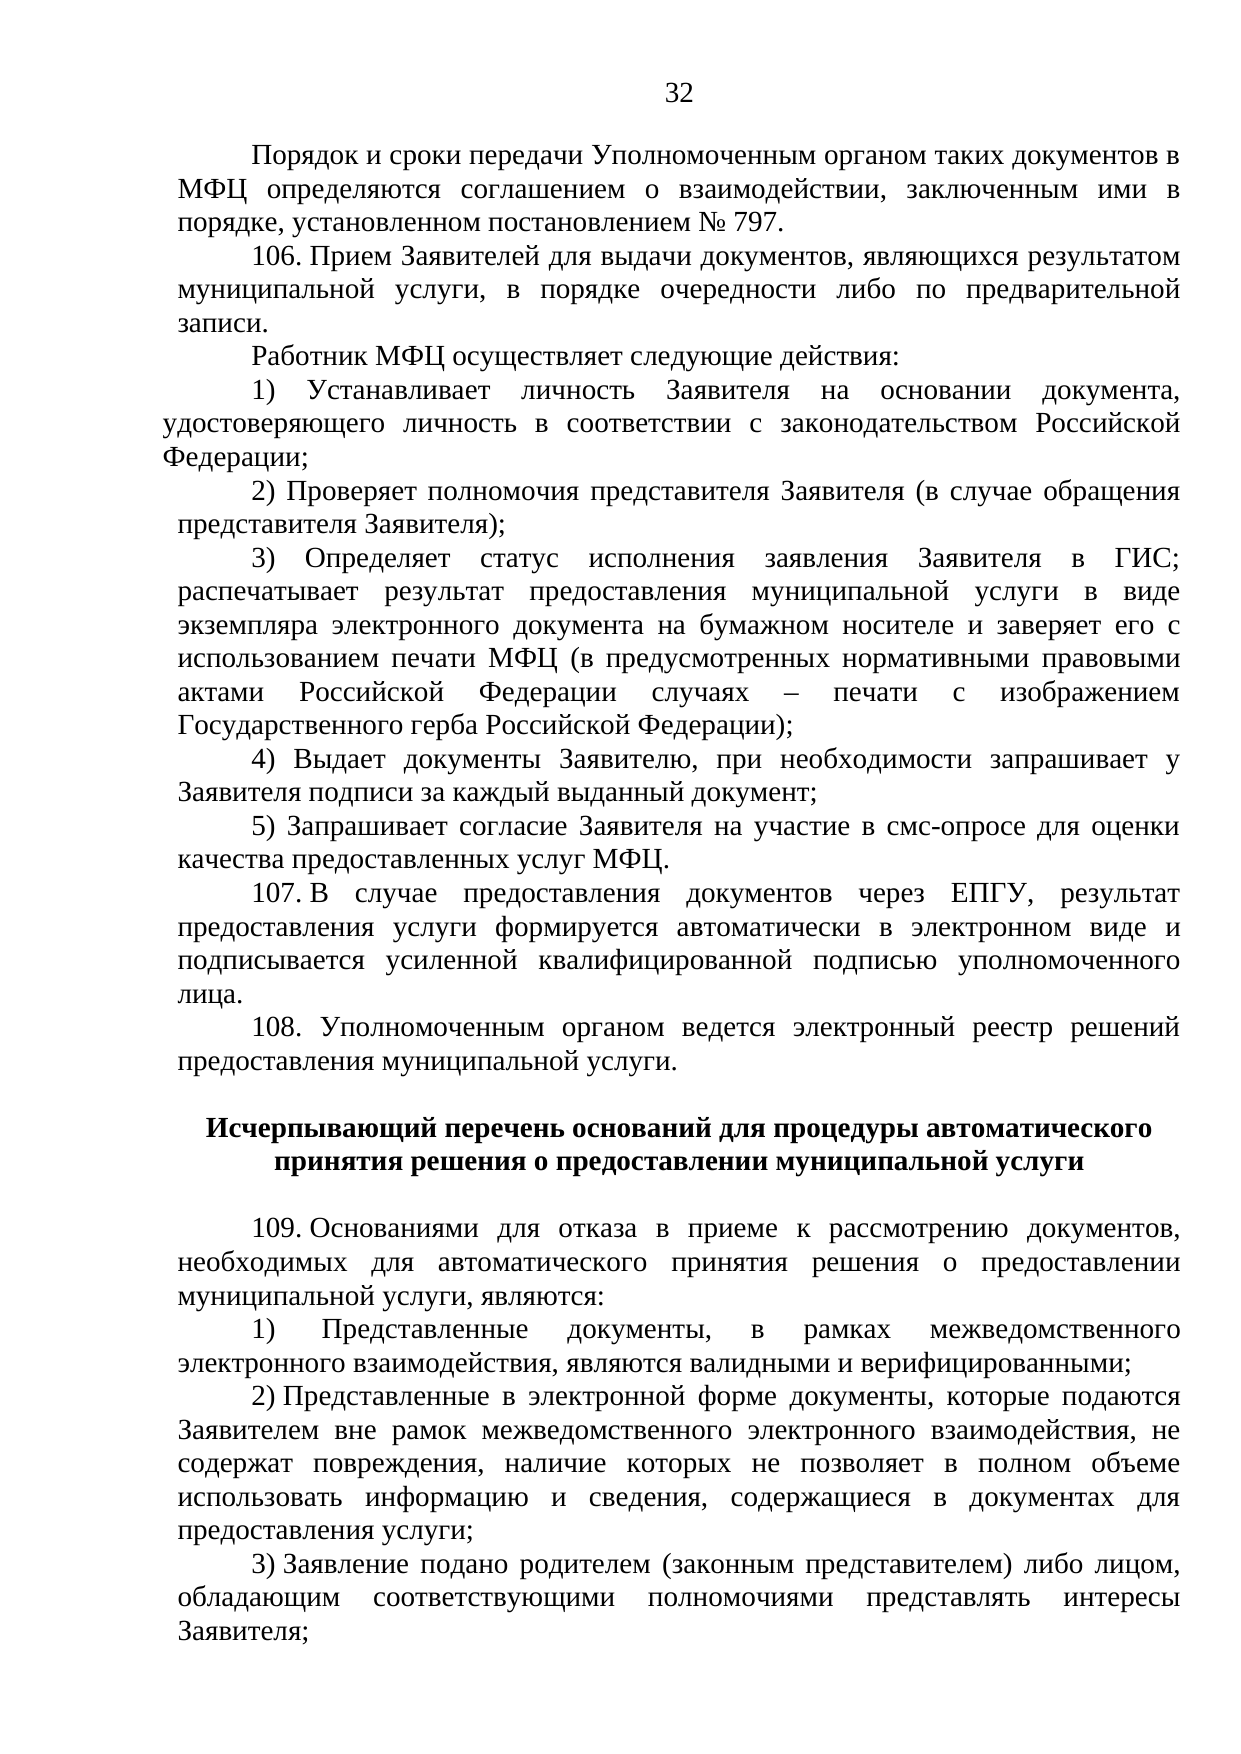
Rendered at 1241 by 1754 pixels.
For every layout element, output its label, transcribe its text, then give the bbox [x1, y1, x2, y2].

text 1) Устанавливает личность Заявителя на основании документа, удостоверяющего личность в соответствии с законодательством Российской Федерации; [162, 372, 1181, 473]
text 4) Выдает документы Заявителю, при необходимости запрашивает у Заявителя подписи за каждый выданный документ; [177, 741, 1181, 808]
text 3) Определяет статус исполнения заявления Заявителя в ГИС; распечатывает результат предоставления муниципальной услуги в виде экземпляра электронного документа на бумажном носителе и заверяет его с использованием печати МФЦ (в предусмотренных нормативными правовыми актами Российской Федерации случаях – печати с изображением Государственного герба Российской Федерации); [177, 540, 1181, 741]
text 3) Заявление подано родителем (законным представителем) либо лицом, обладающим соответствующими полномочиями представлять интересы Заявителя; [177, 1546, 1181, 1647]
text 109. Основаниями для отказа в приеме к рассмотрению документов, необходимых для автоматического принятия решения о предоставлении муниципальной услуги, являются: [177, 1211, 1181, 1311]
text Работник МФЦ осуществляет следующие действия: [162, 338, 1181, 372]
text 2) Представленные в электронной форме документы, которые подаются Заявителем вне рамок межведомственного электронного взаимодействия, не содержат повреждения, наличие которых не позволяет в полном объеме использовать информацию и сведения, содержащиеся в документах для предоставления услуги; [177, 1378, 1181, 1546]
text 2) Проверяет полномочия представителя Заявителя (в случае обращения представителя Заявителя); [177, 473, 1181, 540]
text Порядок и сроки передачи Уполномоченным органом таких документов в МФЦ определяются соглашением о взаимодействии, заключенным ими в порядке, установленном постановлением № 797. [177, 137, 1181, 238]
text 1) Представленные документы, в рамках межведомственного электронного взаимодействия, являются валидными и верифицированными; [177, 1311, 1181, 1378]
text 108. Уполномоченным органом ведется электронный реестр решений предоставления муниципальной услуги. [177, 1009, 1181, 1076]
text 107. В случае предоставления документов через ЕПГУ, результат предоставления услуги формируется автоматически в электронном виде и подписывается усиленной квалифицированной подписью уполномоченного лица. [177, 875, 1181, 1009]
text 5) Запрашивает согласие Заявителя на участие в смс-опросе для оценки качества предоставленных услуг МФЦ. [177, 808, 1181, 875]
text Исчерпывающий перечень оснований для процедуры автоматического принятия решения о предоставлении муниципальной услуги [177, 1110, 1181, 1177]
text 106. Прием Заявителей для выдачи документов, являющихся результатом муниципальной услуги, в порядке очередности либо по предварительной записи. [177, 238, 1181, 338]
